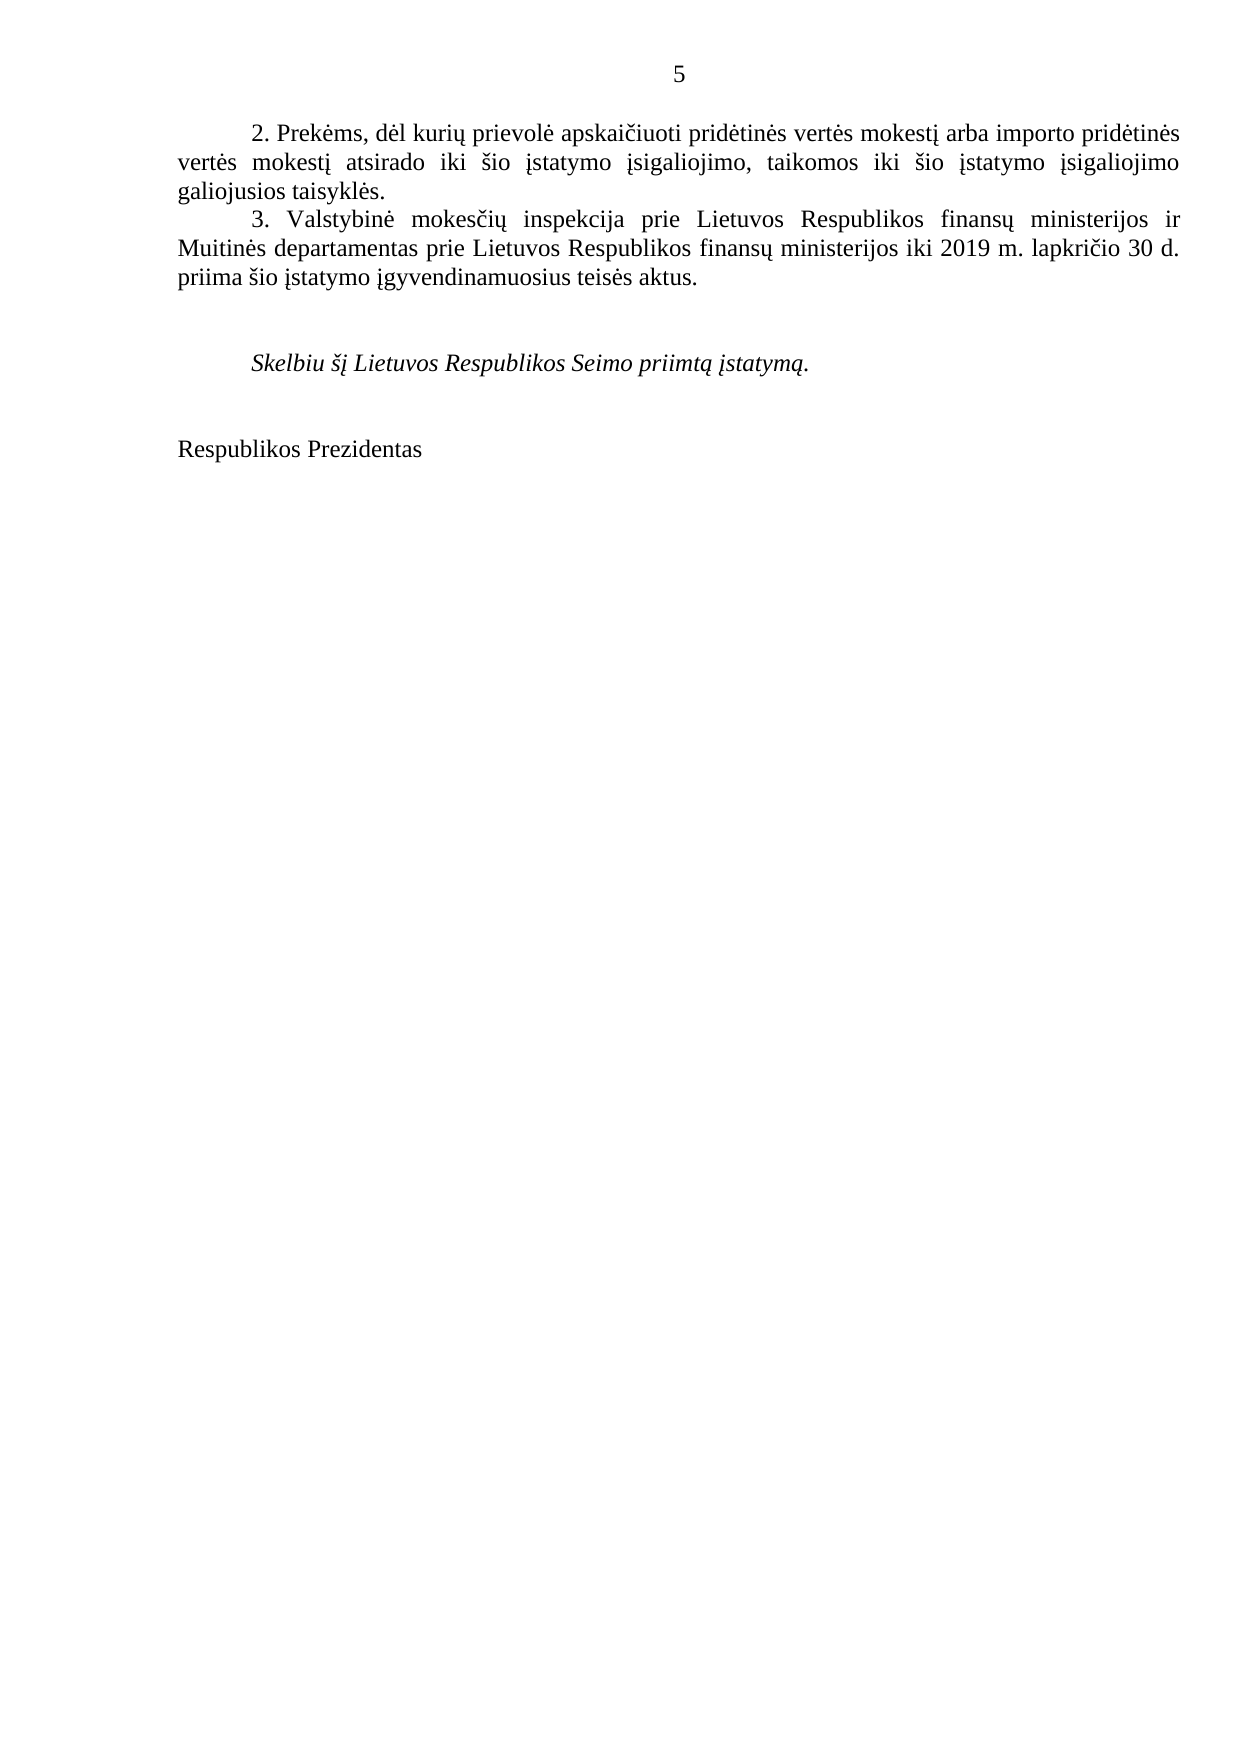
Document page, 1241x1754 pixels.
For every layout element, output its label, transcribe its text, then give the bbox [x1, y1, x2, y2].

text Skelbiu šį Lietuvos Respublikos Seimo priimtą įstatymą. [177, 348, 1181, 377]
text 3. Valstybinė mokesčių inspekcija prie Lietuvos Respublikos finansų ministerijos ir Muitinės departamentas prie Lietuvos Respublikos finansų ministerijos iki 2019 m. lapkričio 30 d. priima šio įstatymo įgyvendinamuosius teisės aktus. [177, 204, 1181, 291]
text 2. Prekėms, dėl kurių prievolė apskaičiuoti pridėtinės vertės mokestį arba importo pridėtinės vertės mokestį atsirado iki šio įstatymo įsigaliojimo, taikomos iki šio įstatymo įsigaliojimo galiojusios taisyklės. [177, 118, 1181, 204]
text Respublikos Prezidentas [177, 434, 1181, 463]
